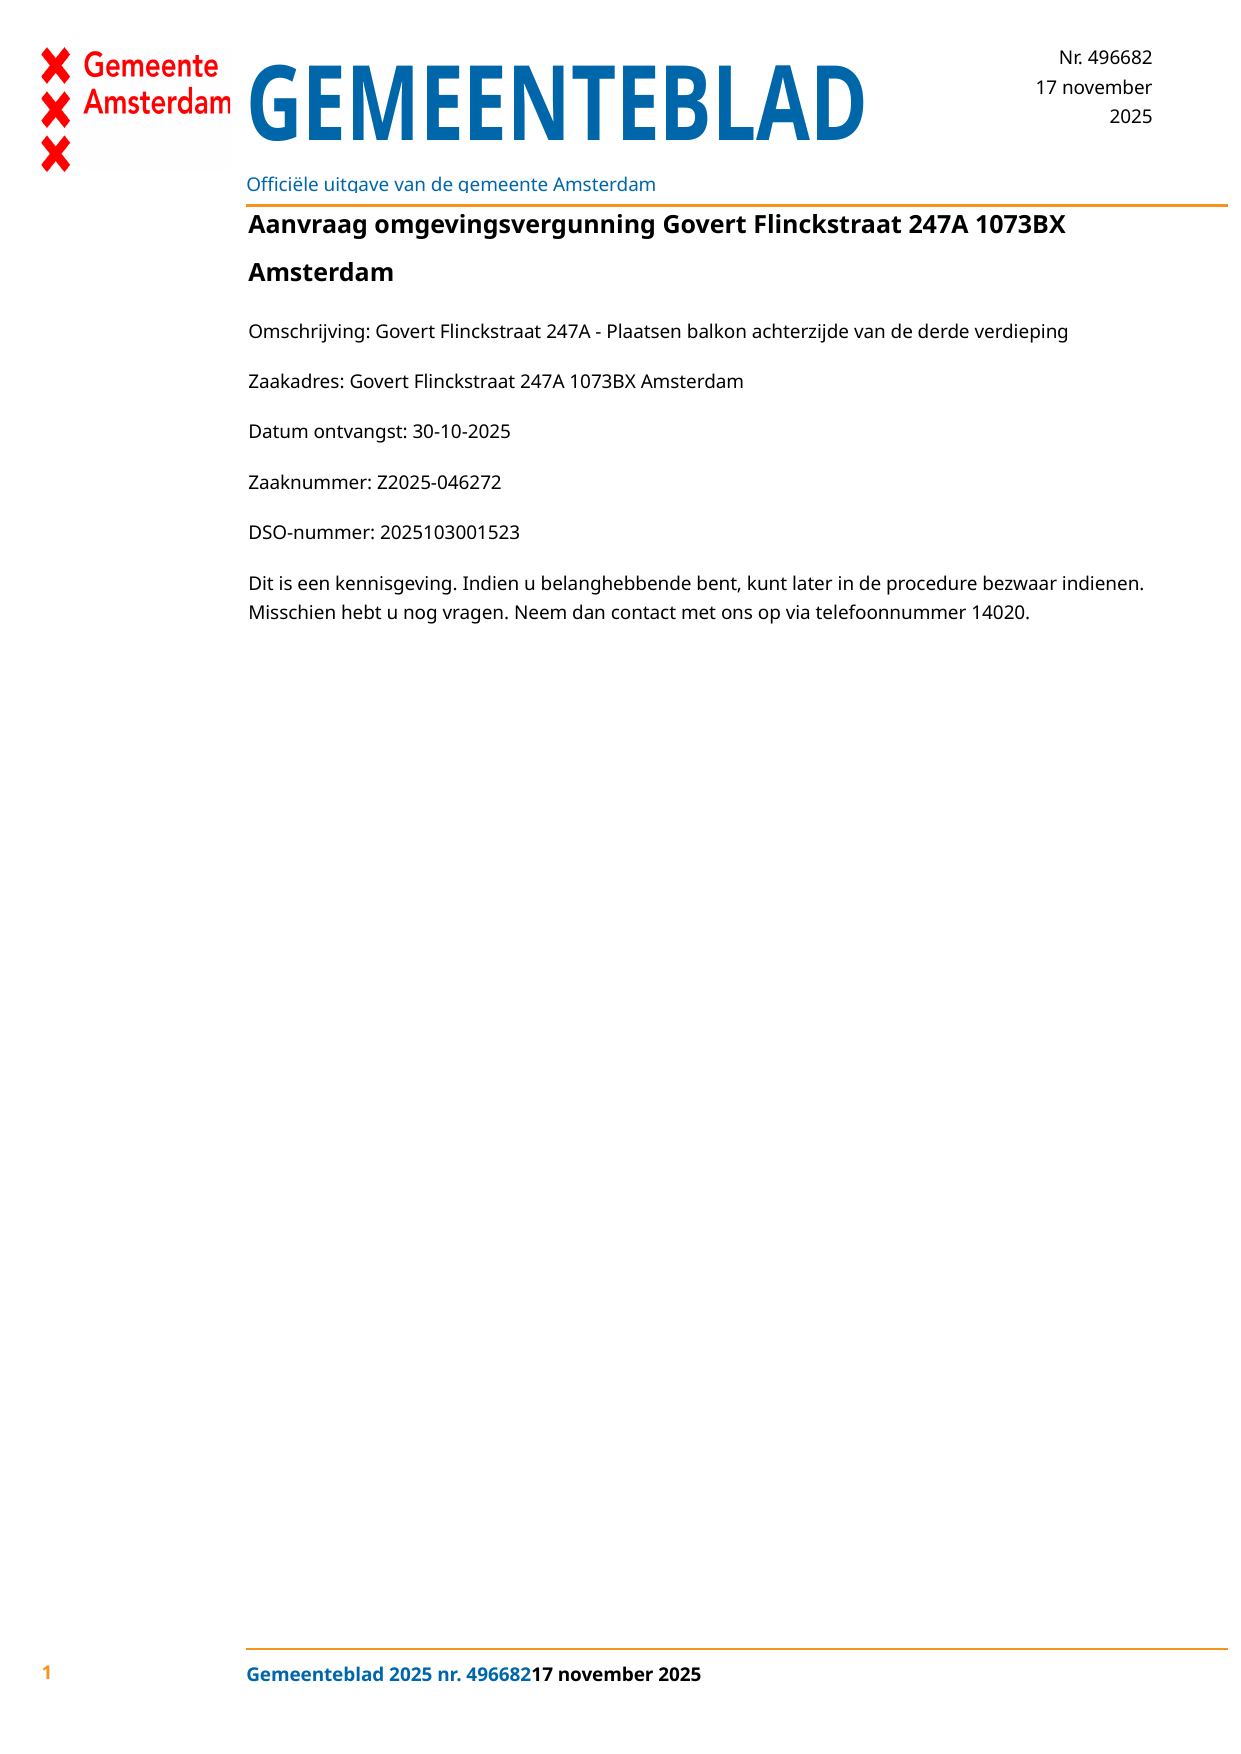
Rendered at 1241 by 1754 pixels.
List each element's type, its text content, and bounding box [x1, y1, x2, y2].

text Dit is een kennisgeving. Indien u belanghebbende bent, kunt later in de procedure bezwaar indienen. Misschien hebt u nog vragen. Neem dan contact met ons op via telefoonnummer 14020. [248, 570, 1152, 625]
text Omschrijving: Govert Flinckstraat 247A - Plaatsen balkon achterzijde van de derde verdieping [248, 318, 1152, 344]
text Datum ontvangst: 30-10-2025 [248, 419, 1152, 444]
text DSO-nummer: 2025103001523 [248, 519, 1152, 545]
text Zaaknummer: Z2025-046272 [248, 469, 1152, 495]
picture [41, 47, 231, 172]
text Zaakadres: Govert Flinckstraat 247A 1073BX Amsterdam [248, 368, 1152, 394]
text Aanvraag omgevingsvergunning Govert Flinckstraat 247A 1073BX Amsterdam [248, 207, 1152, 288]
